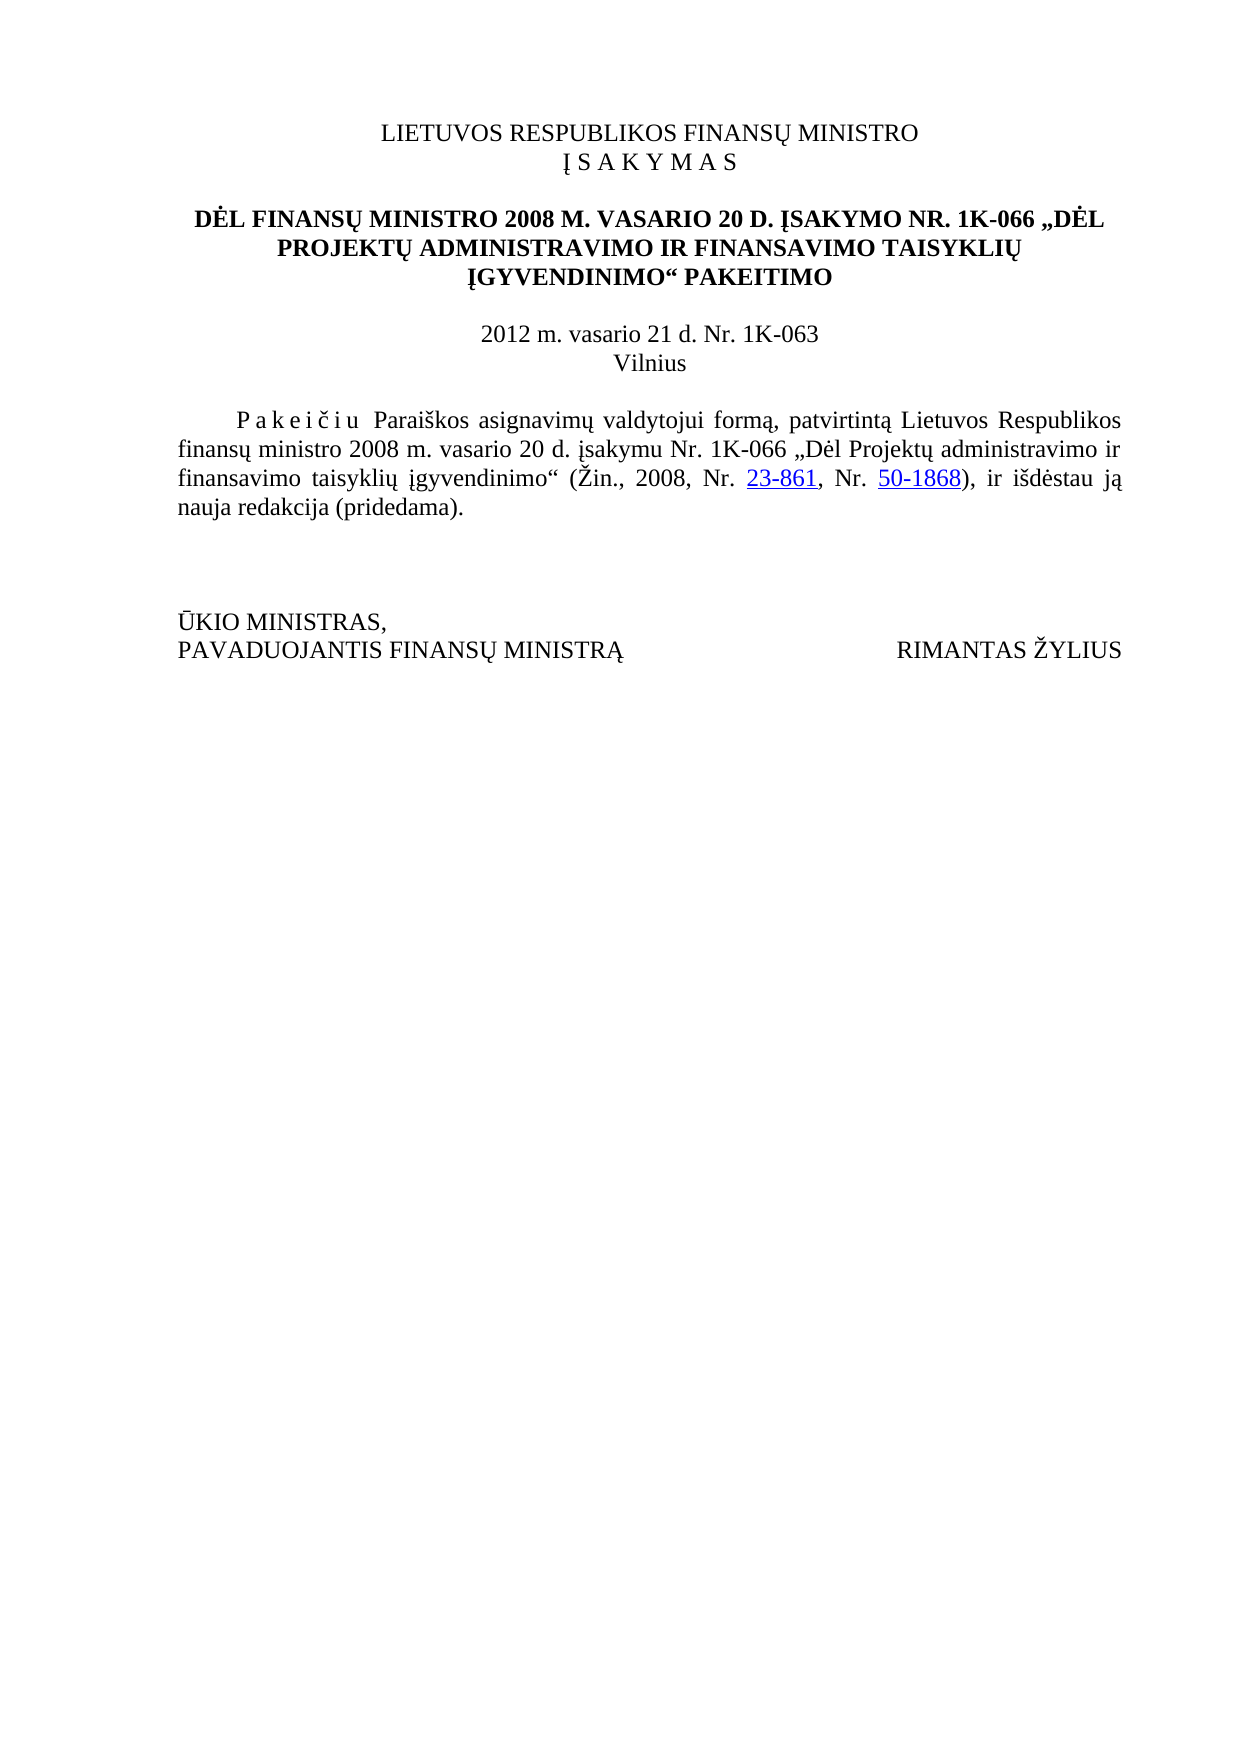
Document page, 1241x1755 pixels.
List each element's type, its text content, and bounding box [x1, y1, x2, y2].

text Pakeičiu Paraiškos asignavimų valdytojui formą, patvirtintą Lietuvos Respublikos finansų ministro 2008 m. vasario 20 d. įsakymu Nr. 1K-066 „Dėl Projektų administravimo ir finansavimo taisyklių įgyvendinimo“ (Žin., 2008, Nr. 23-861, Nr. 50-1868), ir išdėstau ją nauja redakcija (pridedama). [177, 406, 1122, 521]
text Vilnius [177, 348, 1122, 377]
text 2012 m. vasario 21 d. Nr. 1K-063 [177, 319, 1122, 348]
text DĖL FINANSŲ MINISTRO 2008 m. VASARIO 20 d. ĮSAKYMO Nr. 1K-066 „DĖL PROJEKTŲ ADMINISTRAVIMO IR FINANSAVIMO TAISYKLIŲ ĮGYVENDINIMO“ PAKEITIMO [177, 204, 1122, 291]
text PAVADUOJANTIS FINANSŲ MINISTRĄ RIMANTAS ŽYLIUS [177, 636, 1122, 664]
text Į S A K Y M A S [177, 147, 1122, 176]
text ŪKIO MINISTRAS, [177, 607, 1122, 636]
text LIETUVOS RESPUBLIKOS FINANSŲ MINISTRO [177, 118, 1122, 147]
